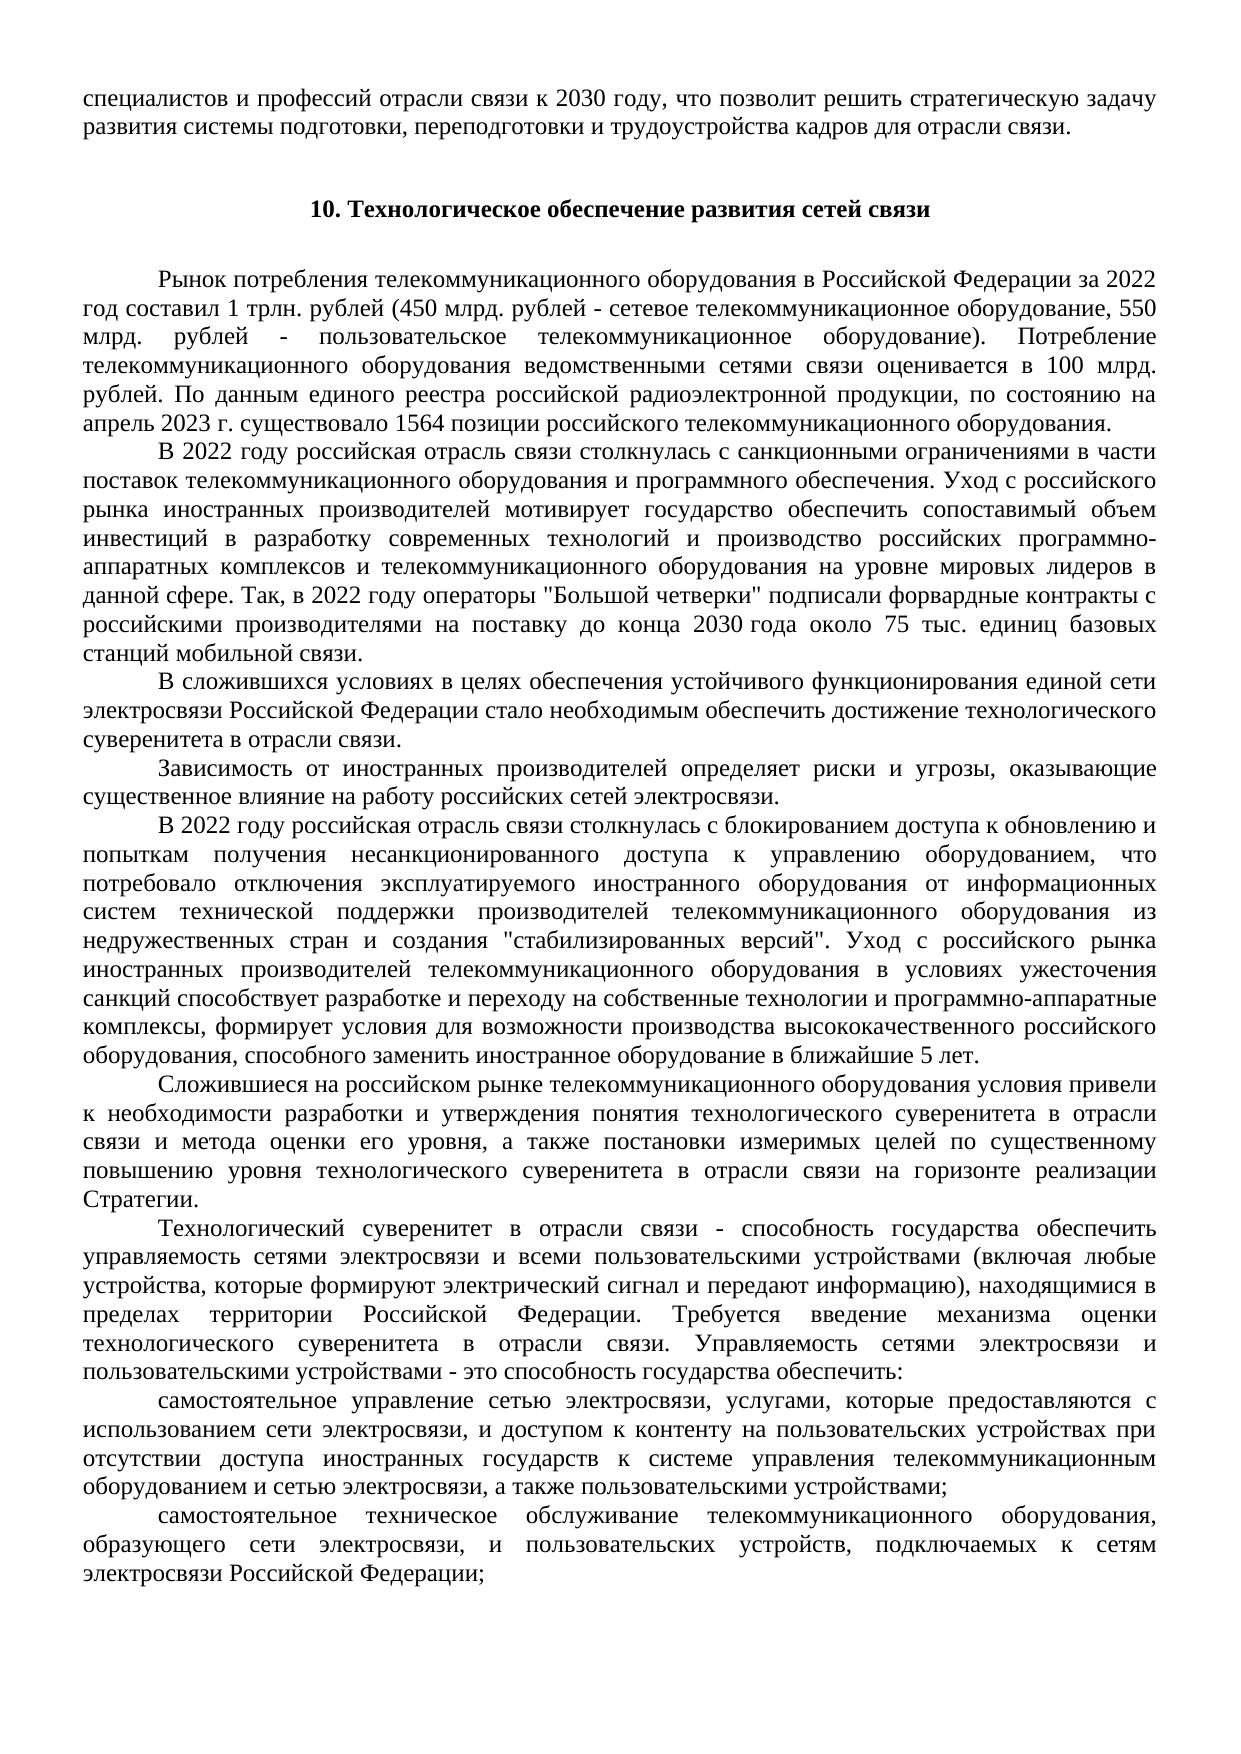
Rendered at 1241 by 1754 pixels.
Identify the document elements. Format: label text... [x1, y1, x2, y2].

text самостоятельное управление сетью электросвязи, услугами, которые предоставляются с использованием сети электросвязи, и доступом к контенту на пользовательских устройствах при отсутствии доступа иностранных государств к системе управления телекоммуникационным оборудованием и сетью электросвязи, а также пользовательскими устройствами; [83, 1385, 1157, 1500]
subtitle 10. Технологическое обеспечение развития сетей связи [83, 194, 1157, 223]
text В 2022 году российская отрасль связи столкнулась с блокированием доступа к обновлению и попыткам получения несанкционированного доступа к управлению оборудованием, что потребовало отключения эксплуатируемого иностранного оборудования от информационных систем технической поддержки производителей телекоммуникационного оборудования из недружественных стран и создания "стабилизированных версий". Уход с российского рынка иностранных производителей телекоммуникационного оборудования в условиях ужесточения санкций способствует разработке и переходу на собственные технологии и программно-аппаратные комплексы, формирует условия для возможности производства высококачественного российского оборудования, способного заменить иностранное оборудование в ближайшие 5 лет. [83, 810, 1157, 1069]
text Зависимость от иностранных производителей определяет риски и угрозы, оказывающие существенное влияние на работу российских сетей электросвязи. [83, 753, 1157, 810]
text самостоятельное техническое обслуживание телекоммуникационного оборудования, образующего сети электросвязи, и пользовательских устройств, подключаемых к сетям электросвязи Российской Федерации; [83, 1500, 1157, 1586]
text Сложившиеся на российском рынке телекоммуникационного оборудования условия привели к необходимости разработки и утверждения понятия технологического суверенитета в отрасли связи и метода оценки его уровня, а также постановки измеримых целей по существенному повышению уровня технологического суверенитета в отрасли связи на горизонте реализации Стратегии. [83, 1069, 1157, 1213]
text специалистов и профессий отрасли связи к 2030 году, что позволит решить стратегическую задачу развития системы подготовки, переподготовки и трудоустройства кадров для отрасли связи. [83, 83, 1157, 140]
text Рынок потребления телекоммуникационного оборудования в Российской Федерации за 2022 год составил 1 трлн. рублей (450 млрд. рублей - сетевое телекоммуникационное оборудование, 550 млрд. рублей - пользовательское телекоммуникационное оборудование). Потребление телекоммуникационного оборудования ведомственными сетями связи оценивается в 100 млрд. рублей. По данным единого реестра российской радиоэлектронной продукции, по состоянию на апрель 2023 г. существовало 1564 позиции российского телекоммуникационного оборудования. [83, 264, 1157, 436]
text Технологический суверенитет в отрасли связи - способность государства обеспечить управляемость сетями электросвязи и всеми пользовательскими устройствами (включая любые устройства, которые формируют электрический сигнал и передают информацию), находящимися в пределах территории Российской Федерации. Требуется введение механизма оценки технологического суверенитета в отрасли связи. Управляемость сетями электросвязи и пользовательскими устройствами - это способность государства обеспечить: [83, 1213, 1157, 1385]
text В сложившихся условиях в целях обеспечения устойчивого функционирования единой сети электросвязи Российской Федерации стало необходимым обеспечить достижение технологического суверенитета в отрасли связи. [83, 666, 1157, 753]
text В 2022 году российская отрасль связи столкнулась с санкционными ограничениями в части поставок телекоммуникационного оборудования и программного обеспечения. Уход с российского рынка иностранных производителей мотивирует государство обеспечить сопоставимый объем инвестиций в разработку современных технологий и производство российских программно-аппаратных комплексов и телекоммуникационного оборудования на уровне мировых лидеров в данной сфере. Так, в 2022 году операторы "Большой четверки" подписали форвардные контракты с российскими производителями на поставку до конца 2030 года около 75 тыс. единиц базовых станций мобильной связи. [83, 436, 1157, 666]
